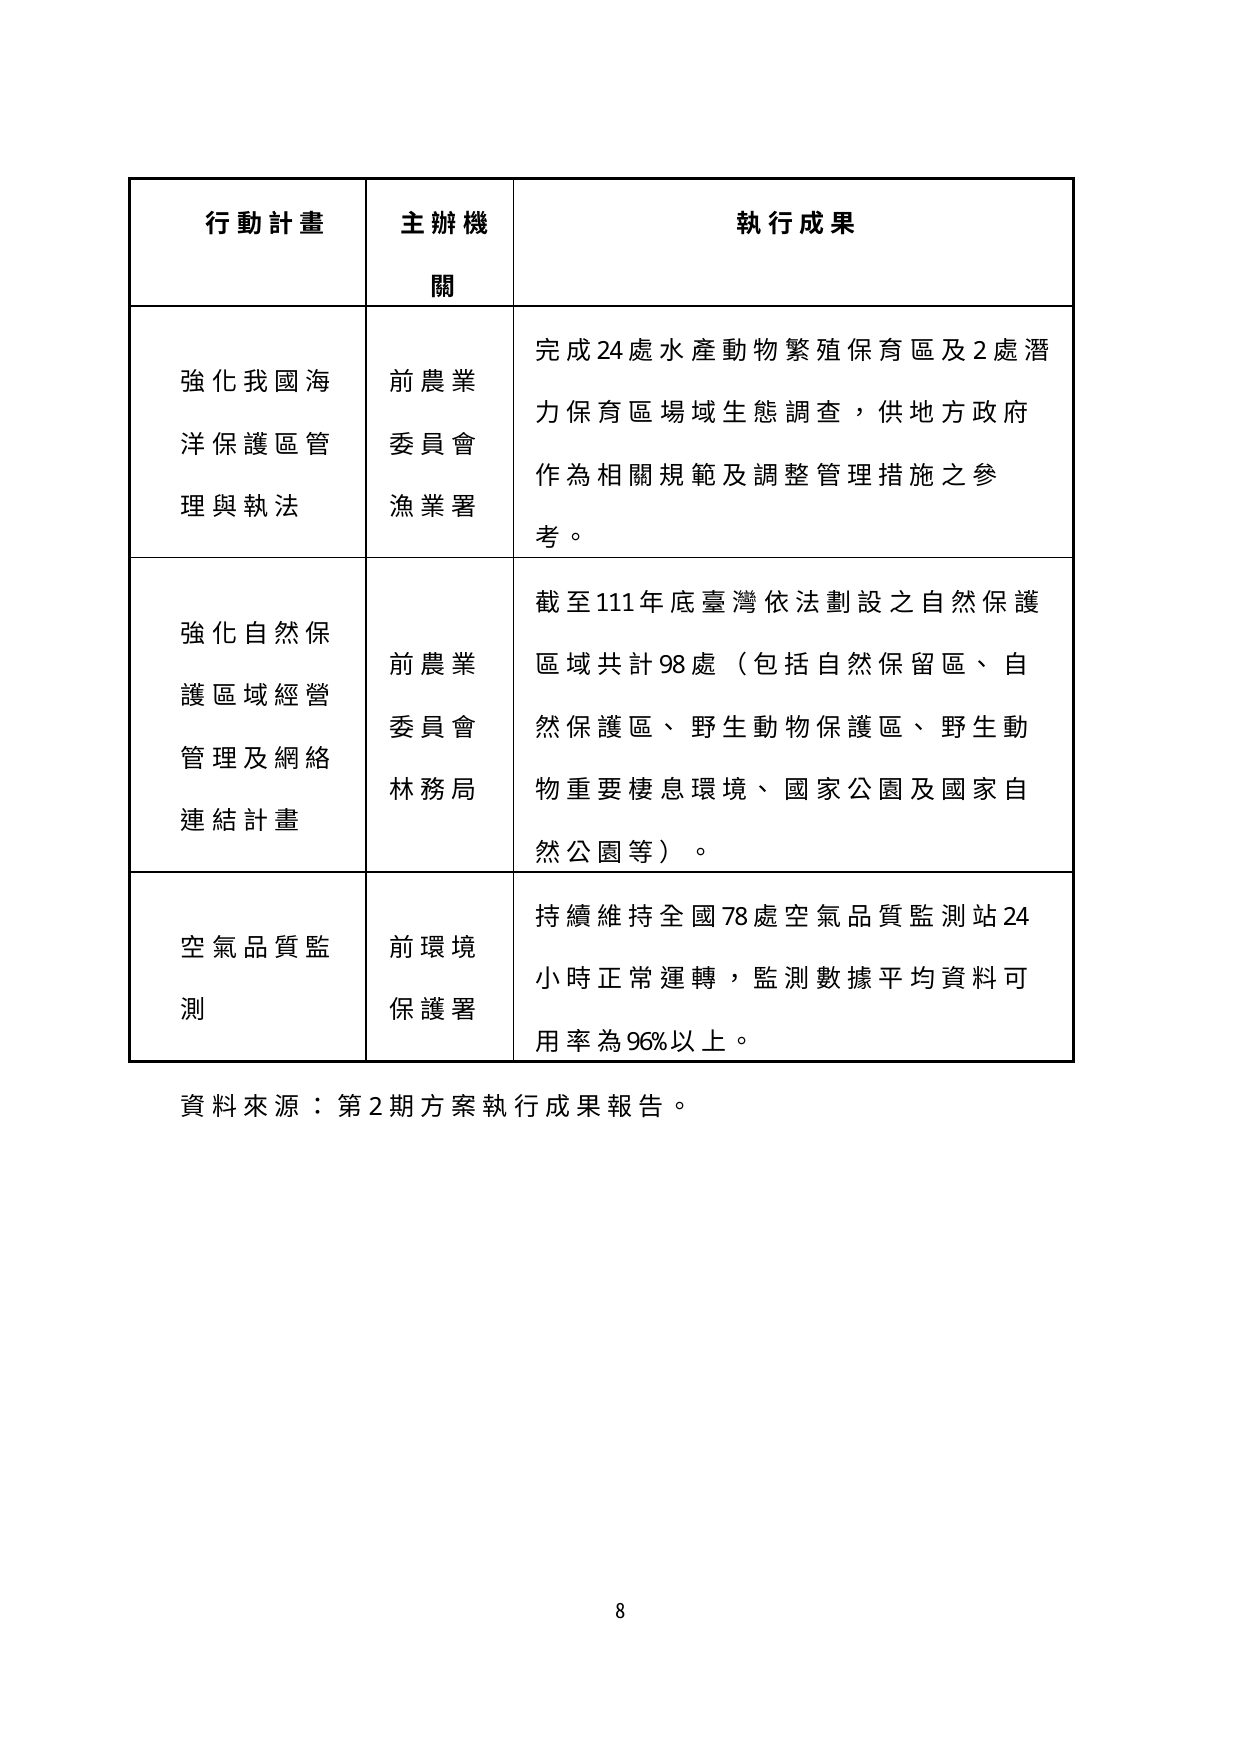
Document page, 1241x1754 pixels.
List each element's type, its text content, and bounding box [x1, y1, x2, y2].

text 資料來源：第2期方案執行成果報告。 [118, 1063, 1063, 1126]
table_cell 強化自然保護區域經營管理及網絡連結計畫 [131, 558, 365, 871]
table_cell 前環境保護署 [367, 873, 513, 1060]
table_header 執行成果 [514, 180, 1072, 305]
table_cell 前農業委員會林務局 [367, 558, 513, 871]
table_cell 持續維持全國78處空氣品質監測站24小時正常運轉，監測數據平均資料可用率為96%以上。 [514, 873, 1072, 1060]
table_header 行動計畫 [131, 180, 365, 305]
table_header 主辦機關 [367, 180, 513, 305]
table_cell 完成24處水產動物繁殖保育區及2處潛力保育區場域生態調查，供地方政府作為相關規範及調整管理措施之參考。 [514, 307, 1072, 557]
table_cell 強化我國海洋保護區管理與執法 [131, 307, 365, 557]
table_cell 截至111年底臺灣依法劃設之自然保護區域共計98處（包括自然保留區、自然保護區、野生動物保護區、野生動物重要棲息環境、國家公園及國家自然公園等）。 [514, 558, 1072, 871]
table_cell 空氣品質監測 [131, 873, 365, 1060]
table_cell 前農業委員會漁業署 [367, 307, 513, 557]
